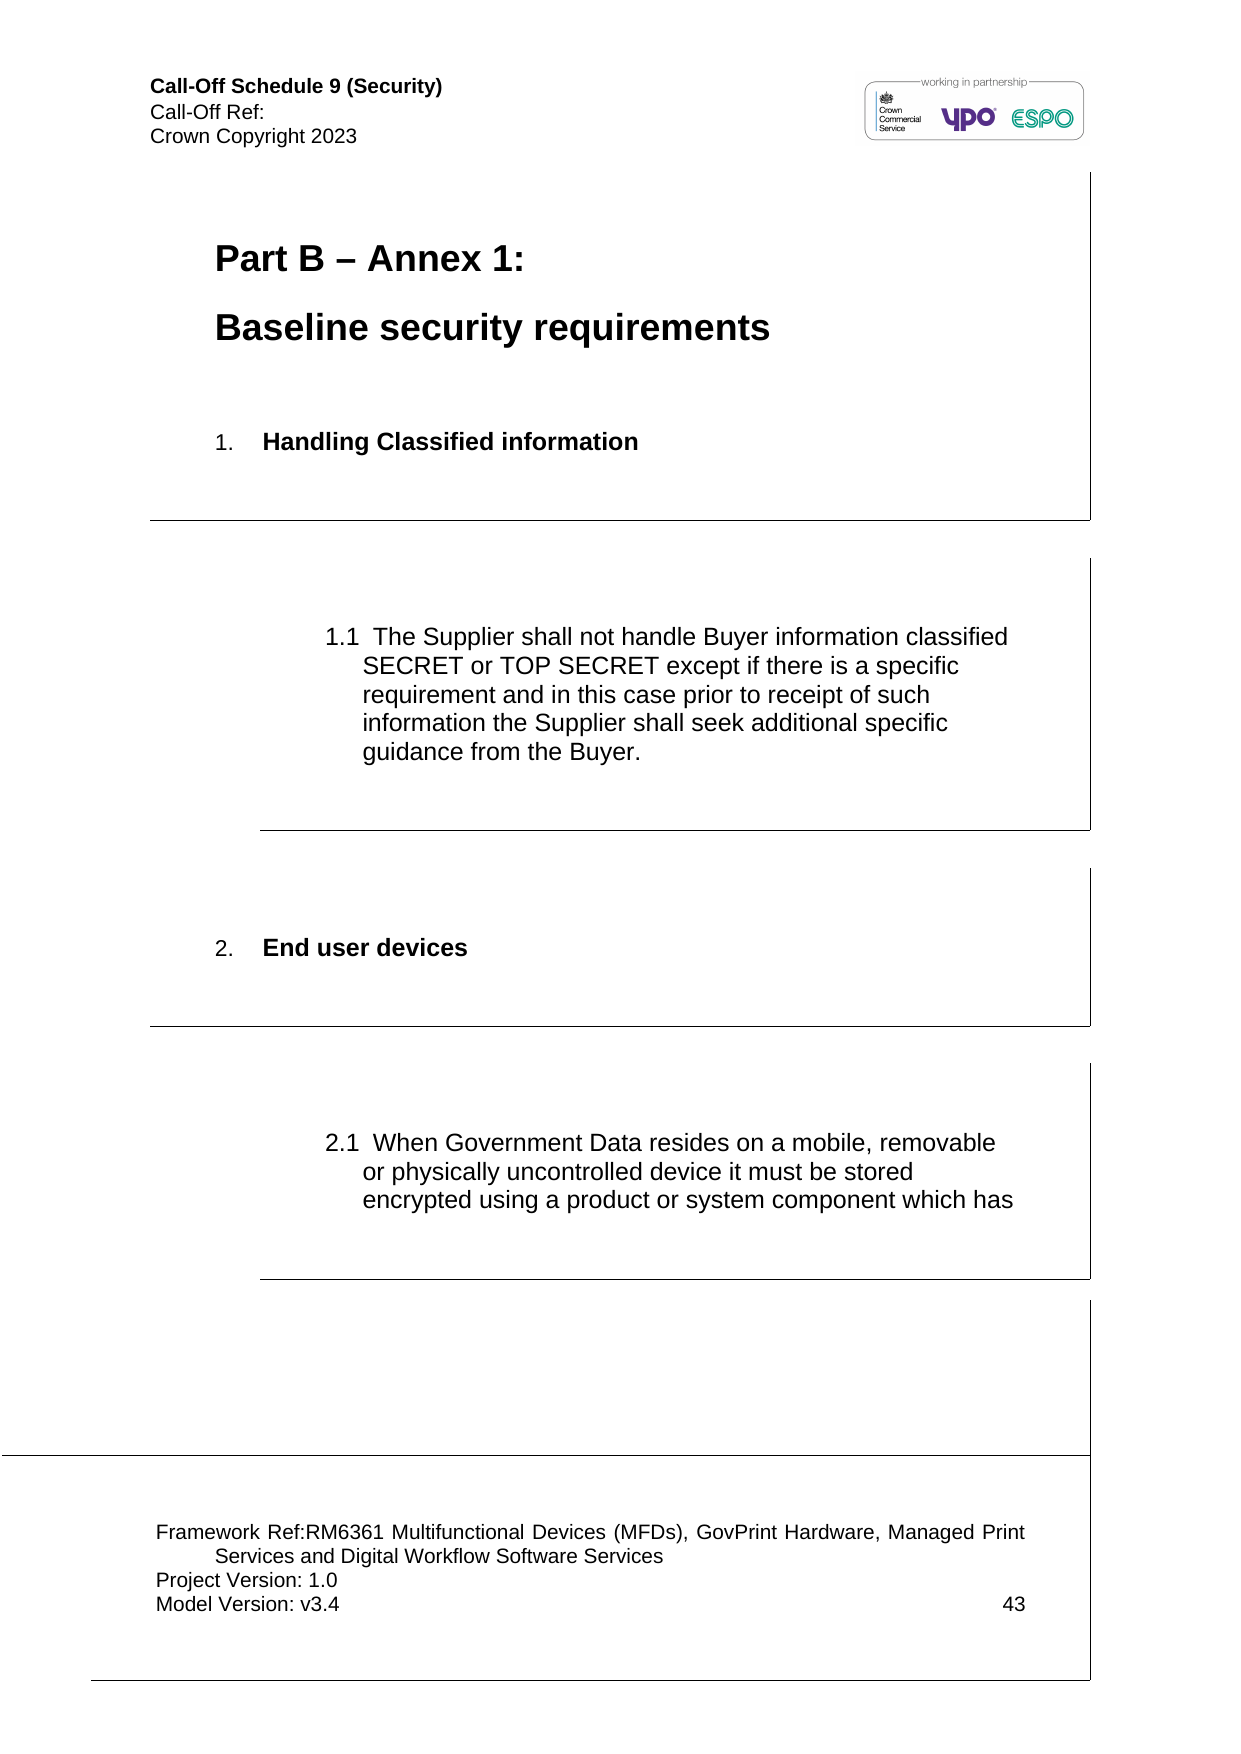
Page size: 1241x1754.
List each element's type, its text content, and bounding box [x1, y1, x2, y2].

list End user devices [150, 868, 1090, 1026]
list When Government Data resides on a mobile, removable or physically uncontrolled device it must be stored encrypted using a product or system component which has been formally assured through a recognised certification process of the National Cyber Security Centre (“NCSC”) to at least Foundation Grade, for example, under the NCSC Commercial Product Assurance scheme ("CPA"). [260, 1063, 1090, 1279]
list The Supplier shall not handle Buyer information classified SECRET or TOP SECRET except if there is a specific requirement and in this case prior to receipt of such information the Supplier shall seek additional specific guidance from the Buyer. [260, 557, 1090, 830]
list Handling Classified information [150, 362, 1090, 520]
text Part B – Annex 1: [150, 172, 1090, 240]
text Baseline security requirements [150, 240, 1090, 348]
